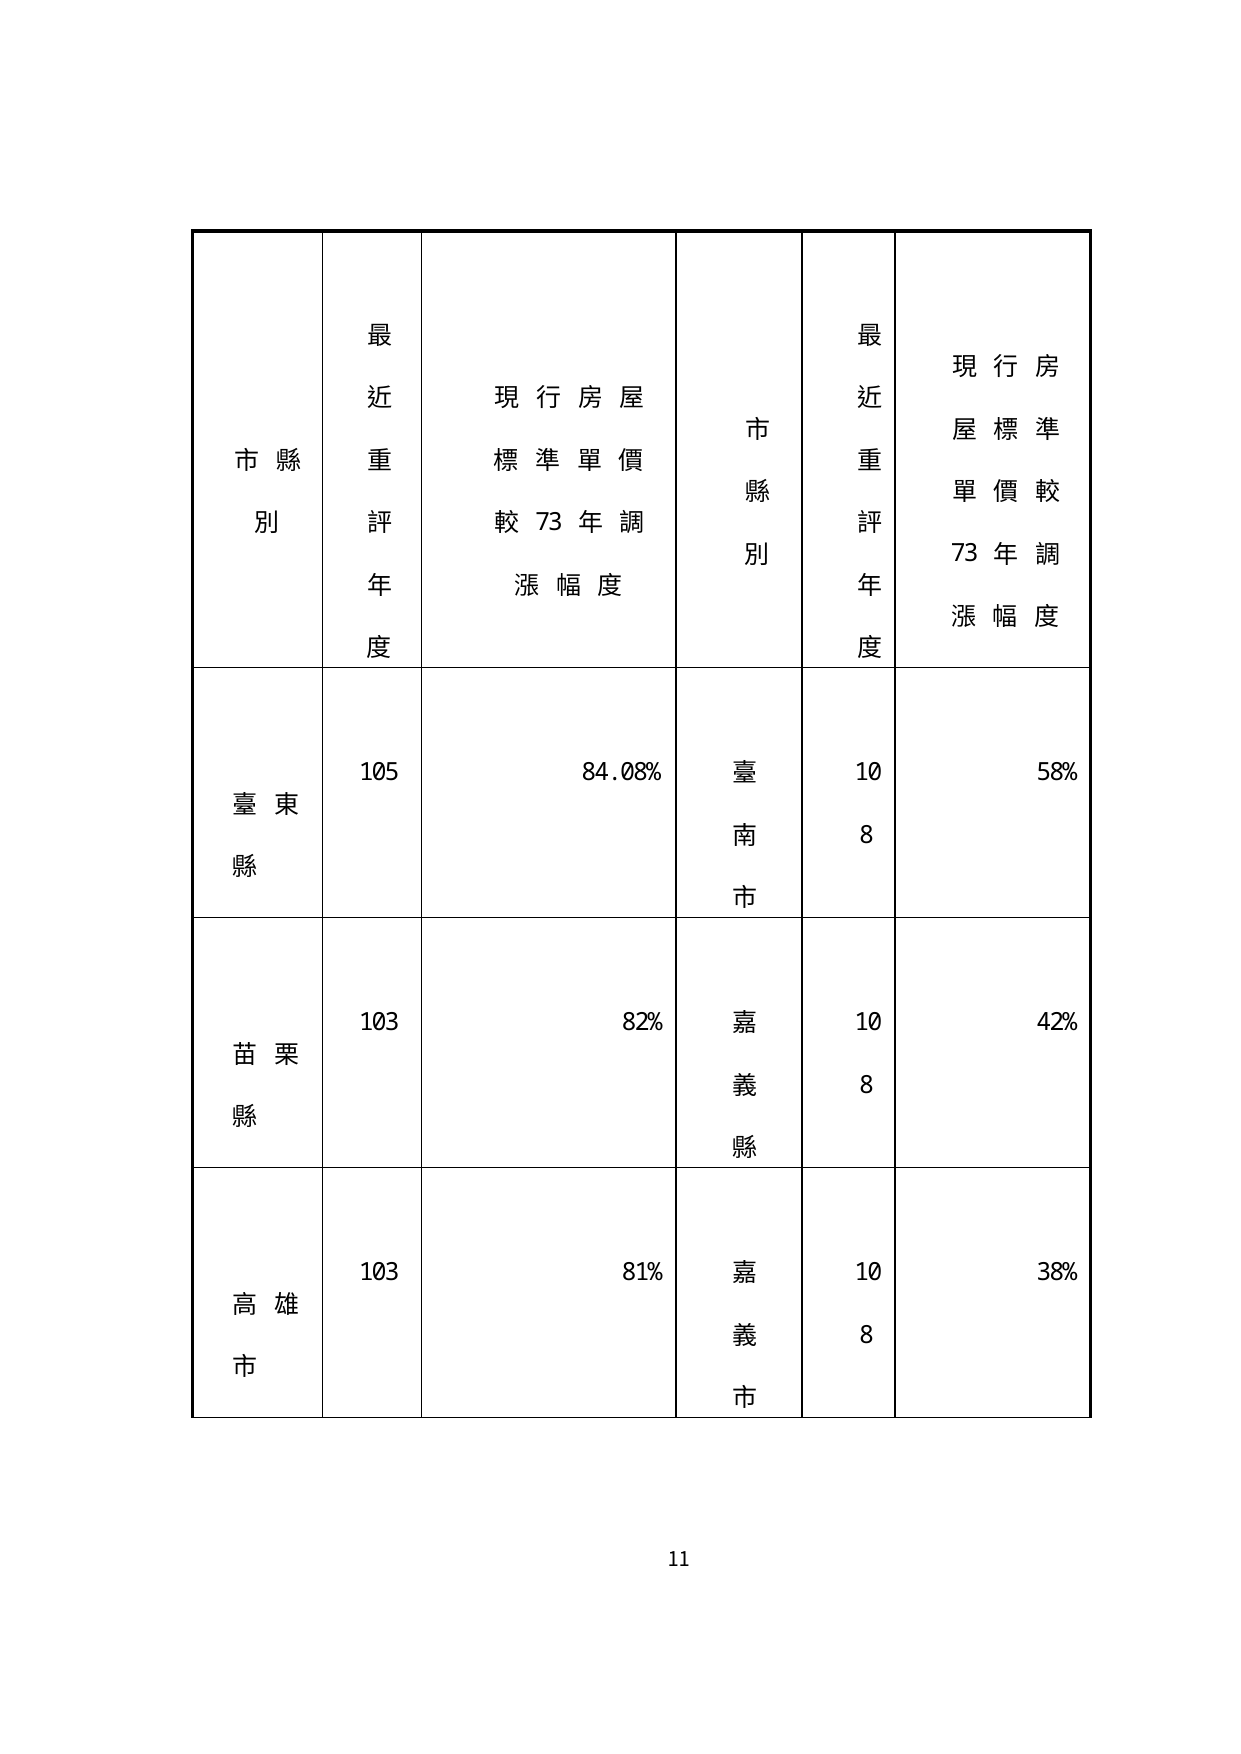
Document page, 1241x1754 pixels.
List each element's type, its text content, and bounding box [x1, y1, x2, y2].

table_cell 82% [422, 918, 675, 1167]
table_cell 42% [896, 918, 1089, 1167]
table_cell 108 [803, 1168, 894, 1417]
table_header 最近重評年度 [803, 233, 894, 667]
table_cell 38% [896, 1168, 1089, 1417]
table_header 市縣別 [677, 233, 801, 667]
table_cell 81% [422, 1168, 675, 1417]
table_cell 103 [323, 1168, 421, 1417]
table_cell 高雄市 [194, 1168, 322, 1417]
table_header 現行房屋標準單價較73年調漲幅度 [896, 233, 1089, 667]
table_cell 苗栗縣 [194, 918, 322, 1167]
table_cell 103 [323, 918, 421, 1167]
table_cell 臺東縣 [194, 668, 322, 917]
table_cell 嘉義市 [677, 1168, 801, 1417]
table_header 市縣別 [194, 233, 322, 667]
table_cell 108 [803, 918, 894, 1167]
table_cell 臺南市 [677, 668, 801, 917]
table_cell 108 [803, 668, 894, 917]
table_cell 58% [896, 668, 1089, 917]
table_cell 105 [323, 668, 421, 917]
table_cell 嘉義縣 [677, 918, 801, 1167]
table_header 最近重評年度 [323, 233, 421, 667]
table_cell 84.08% [422, 668, 675, 917]
table_header 現行房屋標準單價 較73年調漲幅度 [422, 233, 675, 667]
